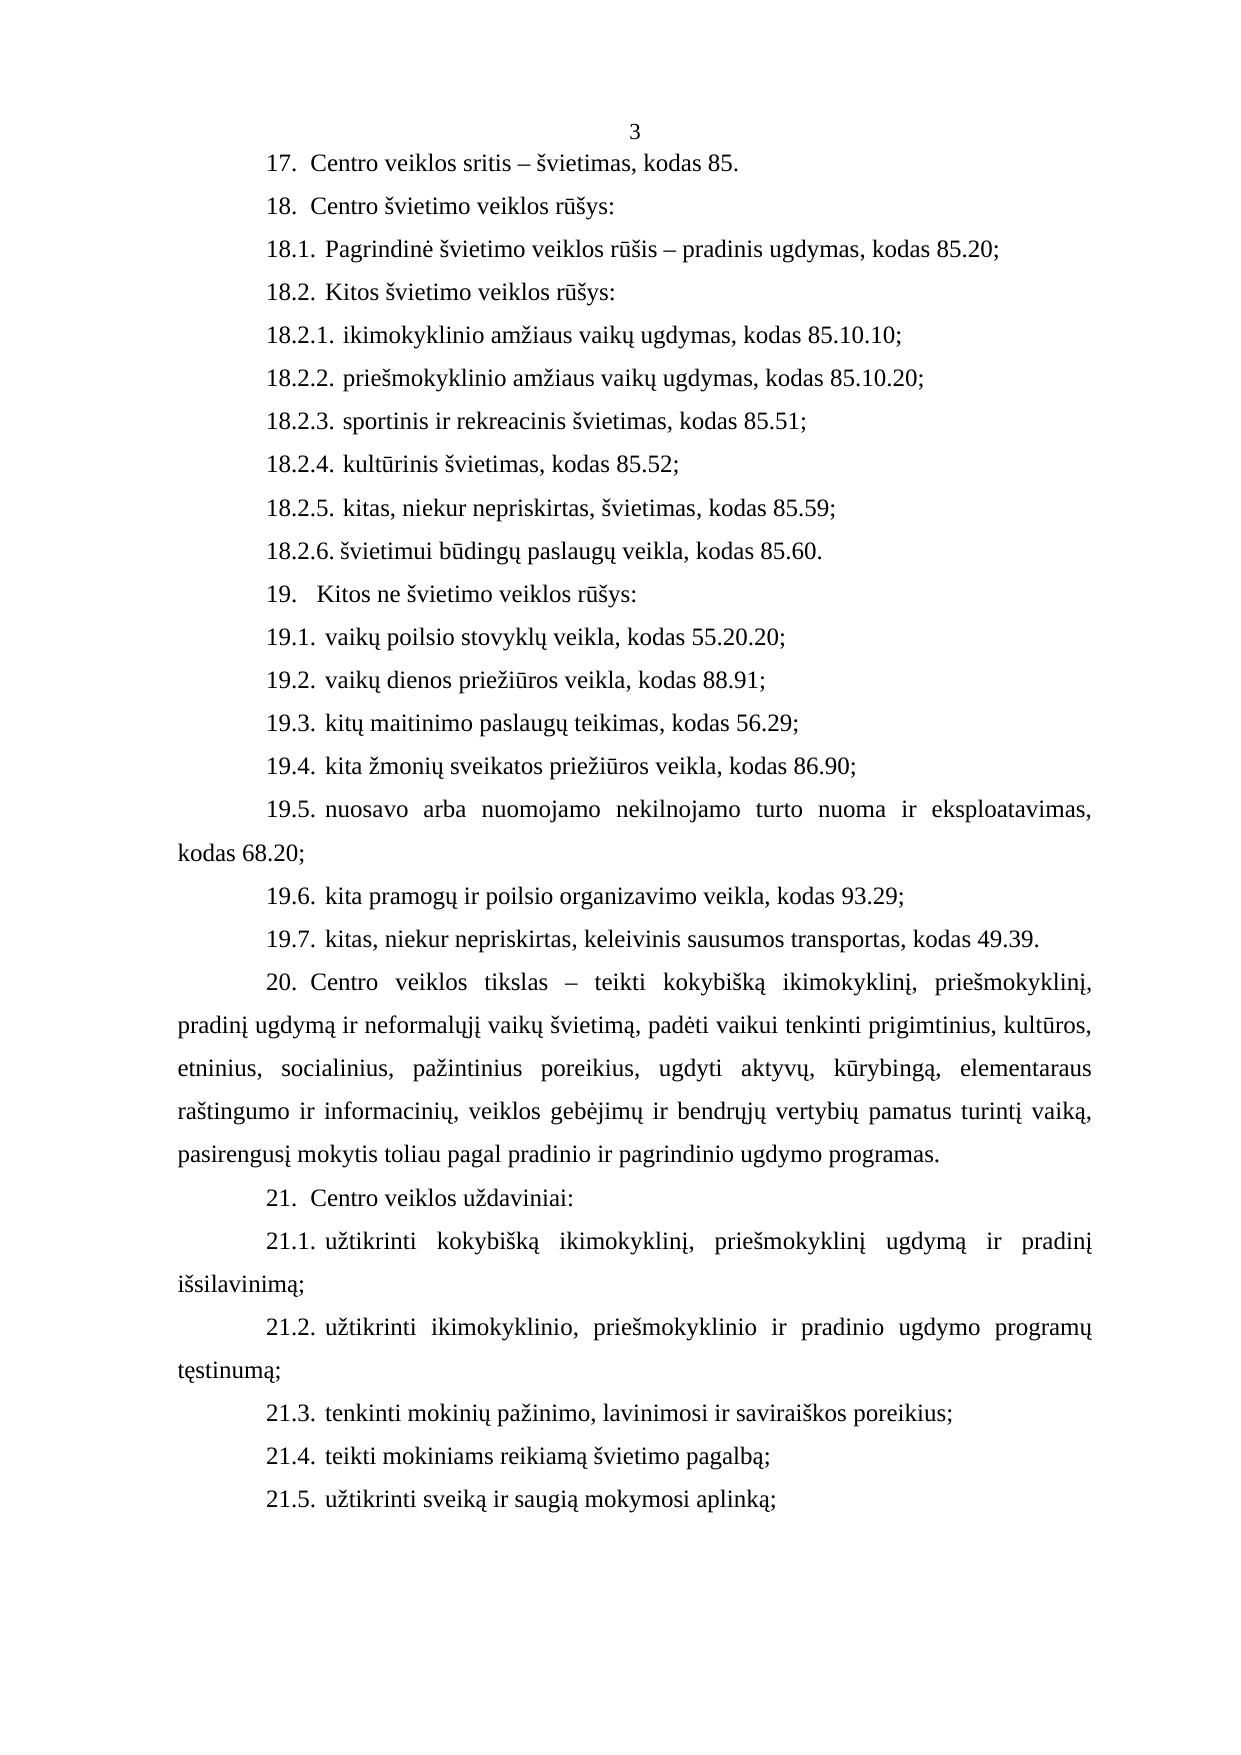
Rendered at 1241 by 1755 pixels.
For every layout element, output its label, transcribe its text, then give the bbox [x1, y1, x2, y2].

text 17. Centro veiklos sritis – švietimas, kodas 85. [177, 148, 1093, 176]
text 18.2.5. kitas, niekur nepriskirtas, švietimas, kodas 85.59; [177, 493, 1093, 521]
text 18.2.6. švietimui būdingų paslaugų veikla, kodas 85.60. [177, 536, 1093, 564]
text 18.2.2. priešmokyklinio amžiaus vaikų ugdymas, kodas 85.10.20; [177, 363, 1093, 392]
text 21.3. tenkinti mokinių pažinimo, lavinimosi ir saviraiškos poreikius; [177, 1398, 1093, 1427]
text 18.2.4. kultūrinis švietimas, kodas 85.52; [177, 449, 1093, 478]
text 19.3. kitų maitinimo paslaugų teikimas, kodas 56.29; [177, 708, 1093, 737]
text 21.4. teikti mokiniams reikiamą švietimo pagalbą; [177, 1441, 1093, 1470]
text 21.1. užtikrinti kokybišką ikimokyklinį, priešmokyklinį ugdymą ir pradinį išsilavinimą; [177, 1226, 1093, 1298]
text 21. Centro veiklos uždaviniai: [177, 1183, 1093, 1211]
text 21.2. užtikrinti ikimokyklinio, priešmokyklinio ir pradinio ugdymo programų tęstinumą; [177, 1312, 1093, 1384]
text 18.2. Kitos švietimo veiklos rūšys: [177, 277, 1093, 306]
text 19.1. vaikų poilsio stovyklų veikla, kodas 55.20.20; [177, 622, 1093, 651]
text 18.2.1. ikimokyklinio amžiaus vaikų ugdymas, kodas 85.10.10; [177, 320, 1093, 349]
text 21.5. užtikrinti sveiką ir saugią mokymosi aplinką; [177, 1484, 1093, 1513]
text 19.6. kita pramogų ir poilsio organizavimo veikla, kodas 93.29; [177, 881, 1093, 909]
text 19.5. nuosavo arba nuomojamo nekilnojamo turto nuoma ir eksploatavimas, kodas 68.20; [177, 794, 1093, 866]
text 18.1. Pagrindinė švietimo veiklos rūšis – pradinis ugdymas, kodas 85.20; [177, 234, 1093, 263]
text 18.2.3. sportinis ir rekreacinis švietimas, kodas 85.51; [177, 406, 1093, 435]
text 19.4. kita žmonių sveikatos priežiūros veikla, kodas 86.90; [177, 751, 1093, 780]
text 19.2. vaikų dienos priežiūros veikla, kodas 88.91; [177, 665, 1093, 694]
text 19.7. kitas, niekur nepriskirtas, keleivinis sausumos transportas, kodas 49.39. [177, 924, 1093, 953]
text 18. Centro švietimo veiklos rūšys: [177, 191, 1093, 219]
text 20. Centro veiklos tikslas – teikti kokybišką ikimokyklinį, priešmokyklinį, pradinį ugdymą ir neformalųjį vaikų švietimą, padėti vaikui tenkinti prigimtinius, kultūros, etninius, socialinius, pažintinius poreikius, ugdyti aktyvų, kūrybingą, elementaraus raštingumo ir informacinių, veiklos gebėjimų ir bendrųjų vertybių pamatus turintį vaiką, pasirengusį mokytis toliau pagal pradinio ir pagrindinio ugdymo programas. [177, 967, 1093, 1168]
text 19. Kitos ne švietimo veiklos rūšys: [177, 579, 1093, 608]
